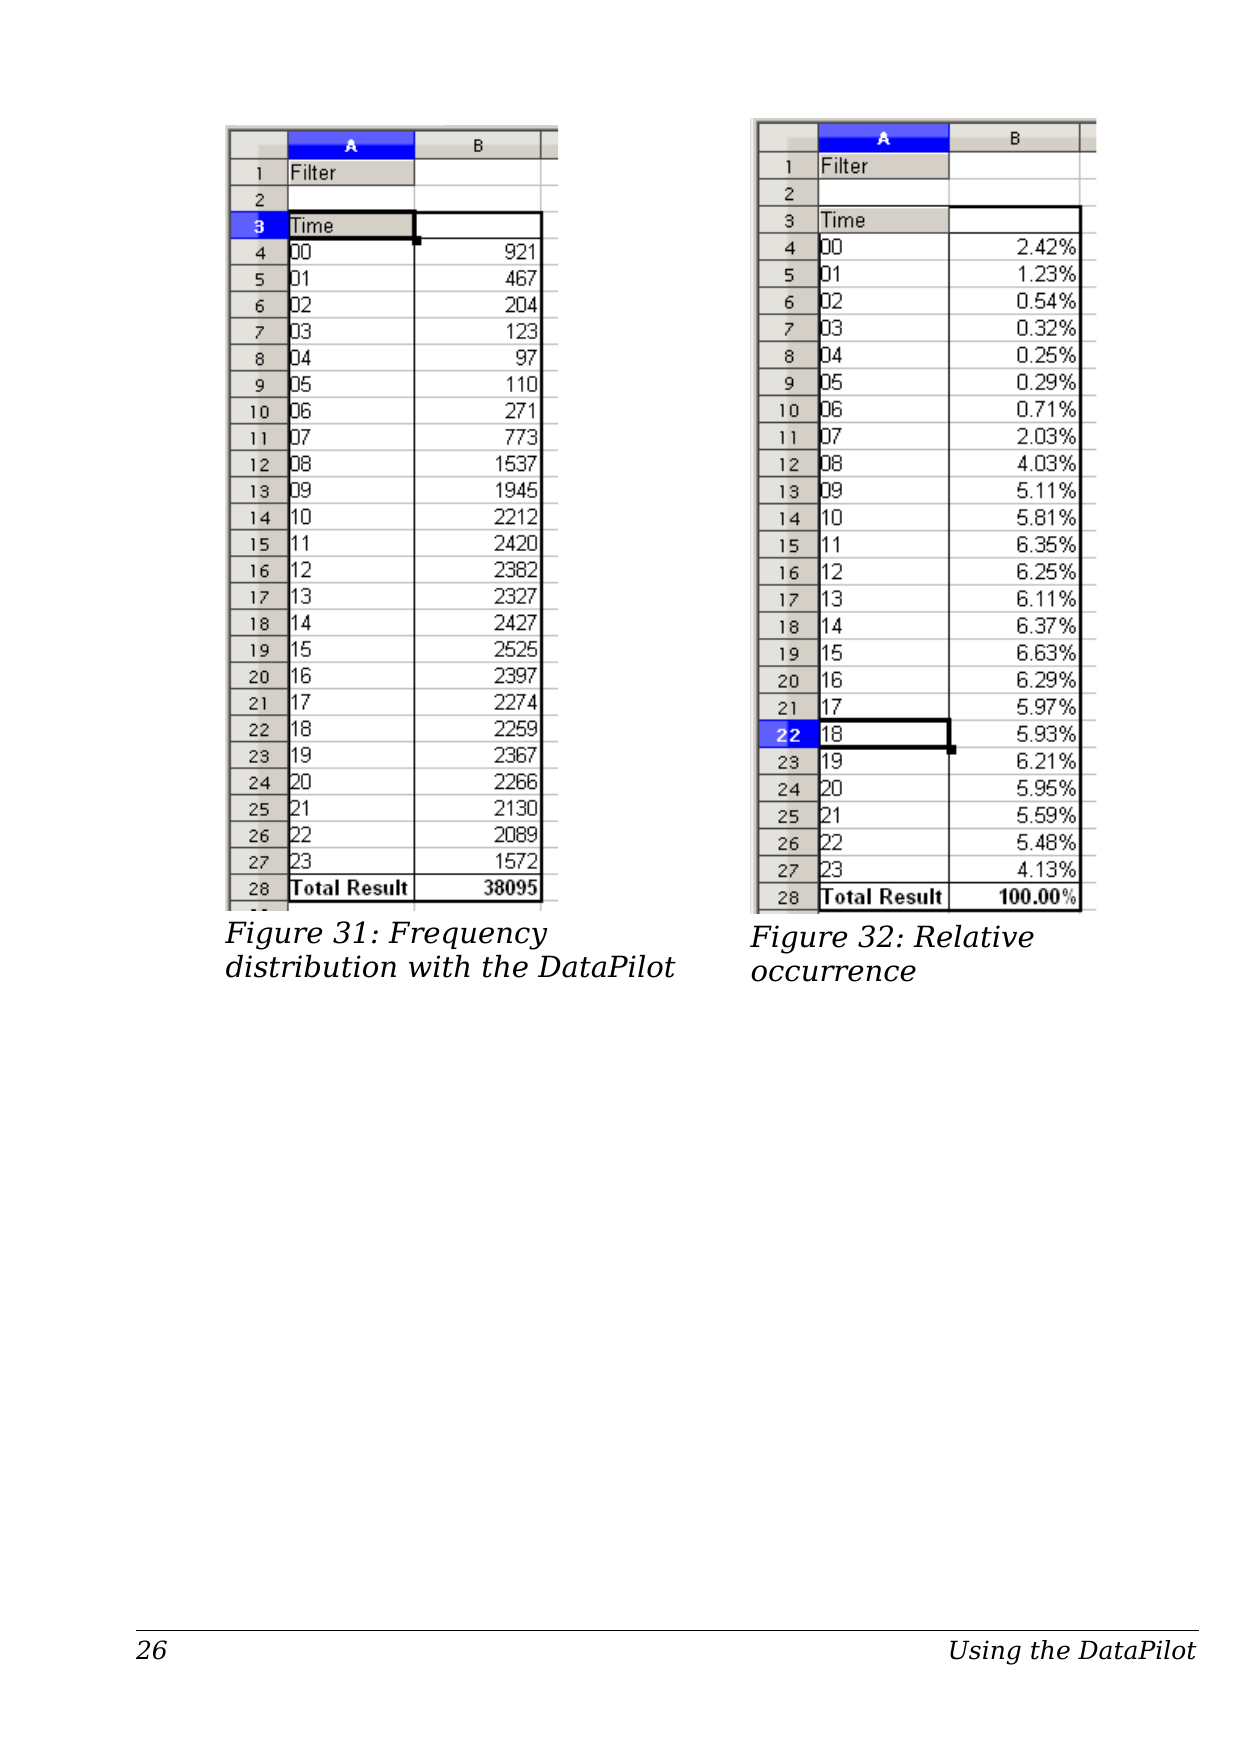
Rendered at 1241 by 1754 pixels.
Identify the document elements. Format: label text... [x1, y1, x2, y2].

text Figure 32: Relative occurrence [750, 920, 1109, 988]
text Figure 31: Frequency distribution with the DataPilot [225, 917, 713, 985]
picture [750, 118, 1097, 914]
picture [225, 125, 559, 911]
